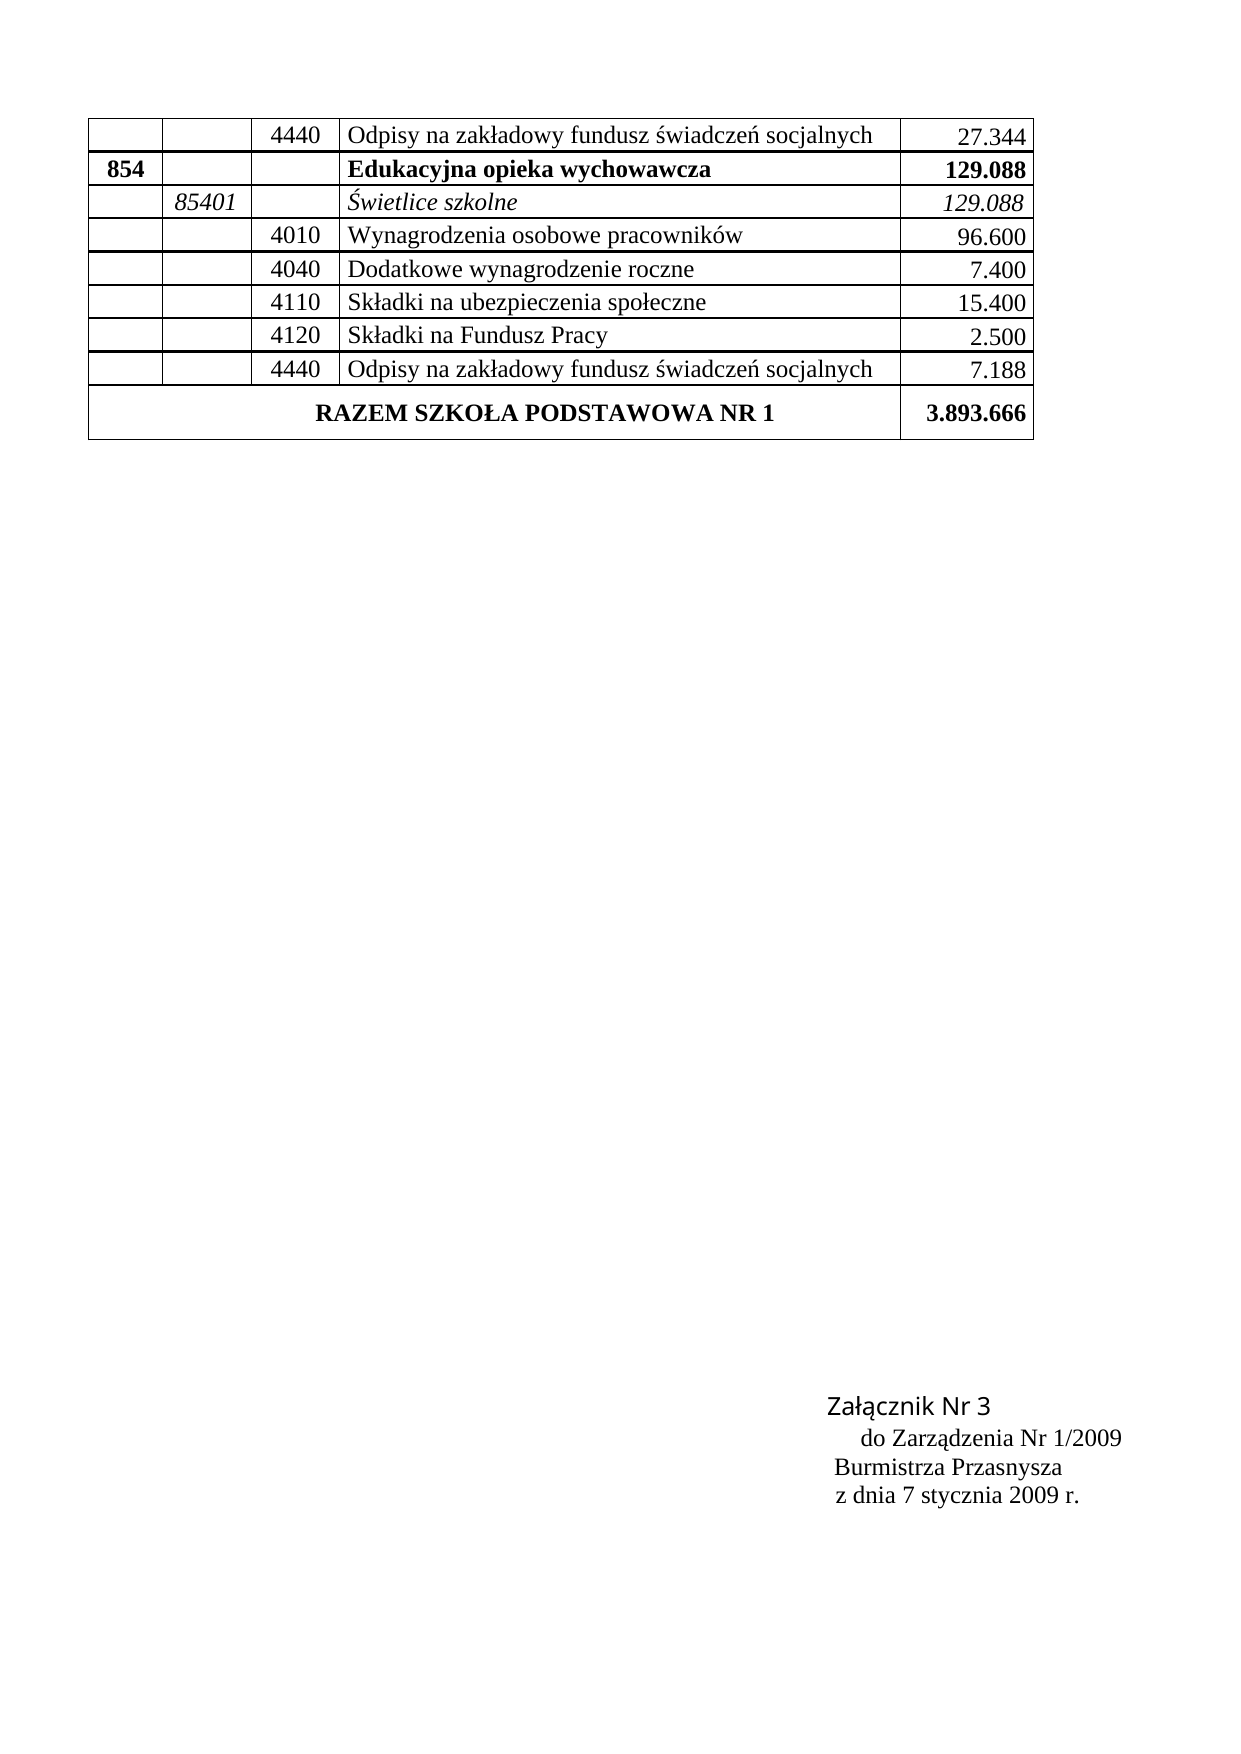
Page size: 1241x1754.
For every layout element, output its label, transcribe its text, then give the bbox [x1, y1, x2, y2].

table_cell Odpisy na zakładowy fundusz świadczeń socjalnych [340, 119, 900, 150]
subtitle Załącznik Nr 3 [118, 1389, 1122, 1423]
table_cell 3.893.666 [901, 386, 1033, 439]
table_cell 4110 [252, 286, 339, 317]
table_cell 7.188 [901, 353, 1033, 384]
table_cell [163, 153, 251, 184]
table_cell Składki na ubezpieczenia społeczne [340, 286, 900, 317]
table_cell [89, 119, 162, 150]
table_cell [163, 219, 251, 250]
table_cell 4440 [252, 353, 339, 384]
table_cell Edukacyjna opieka wychowawcza [340, 153, 900, 184]
table_cell [252, 186, 339, 217]
table_cell [89, 186, 162, 217]
table_cell [89, 286, 162, 317]
table_cell 129.088 [901, 186, 1033, 217]
table_cell [89, 319, 162, 350]
table_cell [163, 319, 251, 350]
table_cell 15.400 [901, 286, 1033, 317]
table_cell 27.344 [901, 119, 1033, 150]
table_cell Wynagrodzenia osobowe pracowników [340, 219, 900, 250]
text do Zarządzenia Nr 1/2009 [118, 1423, 1122, 1452]
table_cell 4010 [252, 219, 339, 250]
table_cell [89, 253, 162, 284]
table_cell 4120 [252, 319, 339, 350]
table_cell Odpisy na zakładowy fundusz świadczeń socjalnych [340, 353, 900, 384]
table_cell 2.500 [901, 319, 1033, 350]
table_cell 7.400 [901, 253, 1033, 284]
table_cell [163, 119, 251, 150]
table_cell 85401 [163, 186, 251, 217]
table_cell Składki na Fundusz Pracy [340, 319, 900, 350]
table_cell 129.088 [901, 153, 1033, 184]
table_cell Dodatkowe wynagrodzenie roczne [340, 253, 900, 284]
table_cell [163, 353, 251, 384]
table_cell [163, 253, 251, 284]
table_cell [163, 286, 251, 317]
table_cell [89, 353, 162, 384]
text Burmistrza Przasnysza [118, 1452, 1122, 1481]
table_cell 96.600 [901, 219, 1033, 250]
table_cell 4040 [252, 253, 339, 284]
table_cell 4440 [252, 119, 339, 150]
table_cell [252, 153, 339, 184]
table_cell 854 [89, 153, 162, 184]
table_cell RAZEM SZKOŁA PODSTAWOWA NR 1 [89, 386, 900, 439]
table_cell Świetlice szkolne [340, 186, 900, 217]
table_cell [89, 219, 162, 250]
text z dnia 7 stycznia 2009 r. [118, 1481, 1122, 1509]
